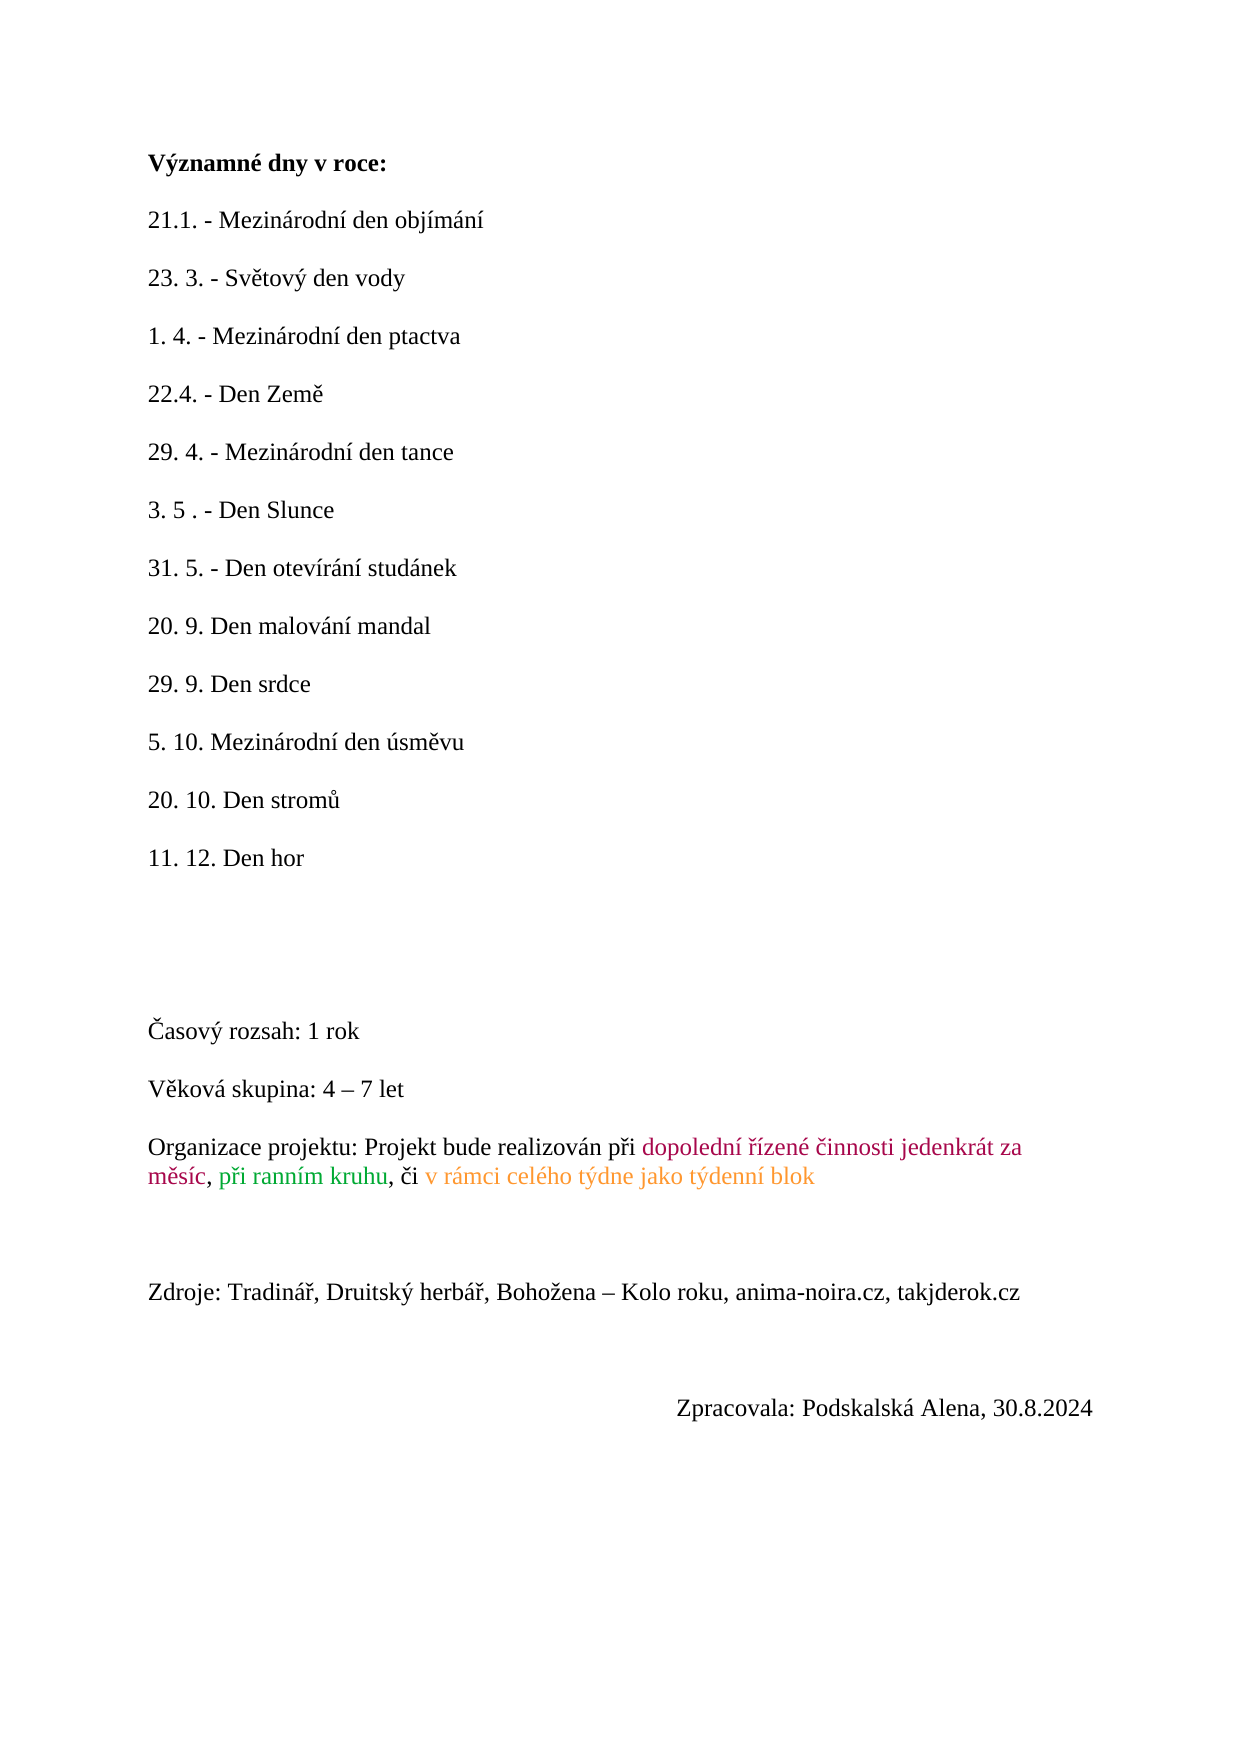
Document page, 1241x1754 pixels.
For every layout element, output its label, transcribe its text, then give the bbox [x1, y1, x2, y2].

text 31. 5. - Den otevírání studánek [148, 553, 1093, 582]
text 11. 12. Den hor [148, 843, 1093, 871]
text 23. 3. - Světový den vody [148, 263, 1093, 292]
text 22.4. - Den Země [148, 379, 1093, 408]
text 20. 10. Den stromů [148, 785, 1093, 813]
text Zdroje: Tradinář, Druitský herbář, Bohožena – Kolo roku, anima-noira.cz, takjderok.cz [148, 1277, 1093, 1306]
text 29. 4. - Mezinárodní den tance [148, 437, 1093, 466]
text 29. 9. Den srdce [148, 669, 1093, 698]
text Časový rozsah: 1 rok [148, 1016, 1093, 1045]
text Významné dny v roce: [148, 148, 1093, 176]
text 21.1. - Mezinárodní den objímání [148, 206, 1093, 234]
text Organizace projektu: Projekt bude realizován při dopolední řízené činnosti jedenkrát za měsíc, při ranním kruhu, či v rámci celého týdne jako týdenní blok [148, 1132, 1093, 1190]
text Věková skupina: 4 – 7 let [148, 1074, 1093, 1103]
text Zpracovala: Podskalská Alena, 30.8.2024 [148, 1393, 1093, 1421]
text 1. 4. - Mezinárodní den ptactva [148, 321, 1093, 350]
text 3. 5 . - Den Slunce [148, 495, 1093, 524]
text 20. 9. Den malování mandal [148, 611, 1093, 640]
text 5. 10. Mezinárodní den úsměvu [148, 727, 1093, 756]
